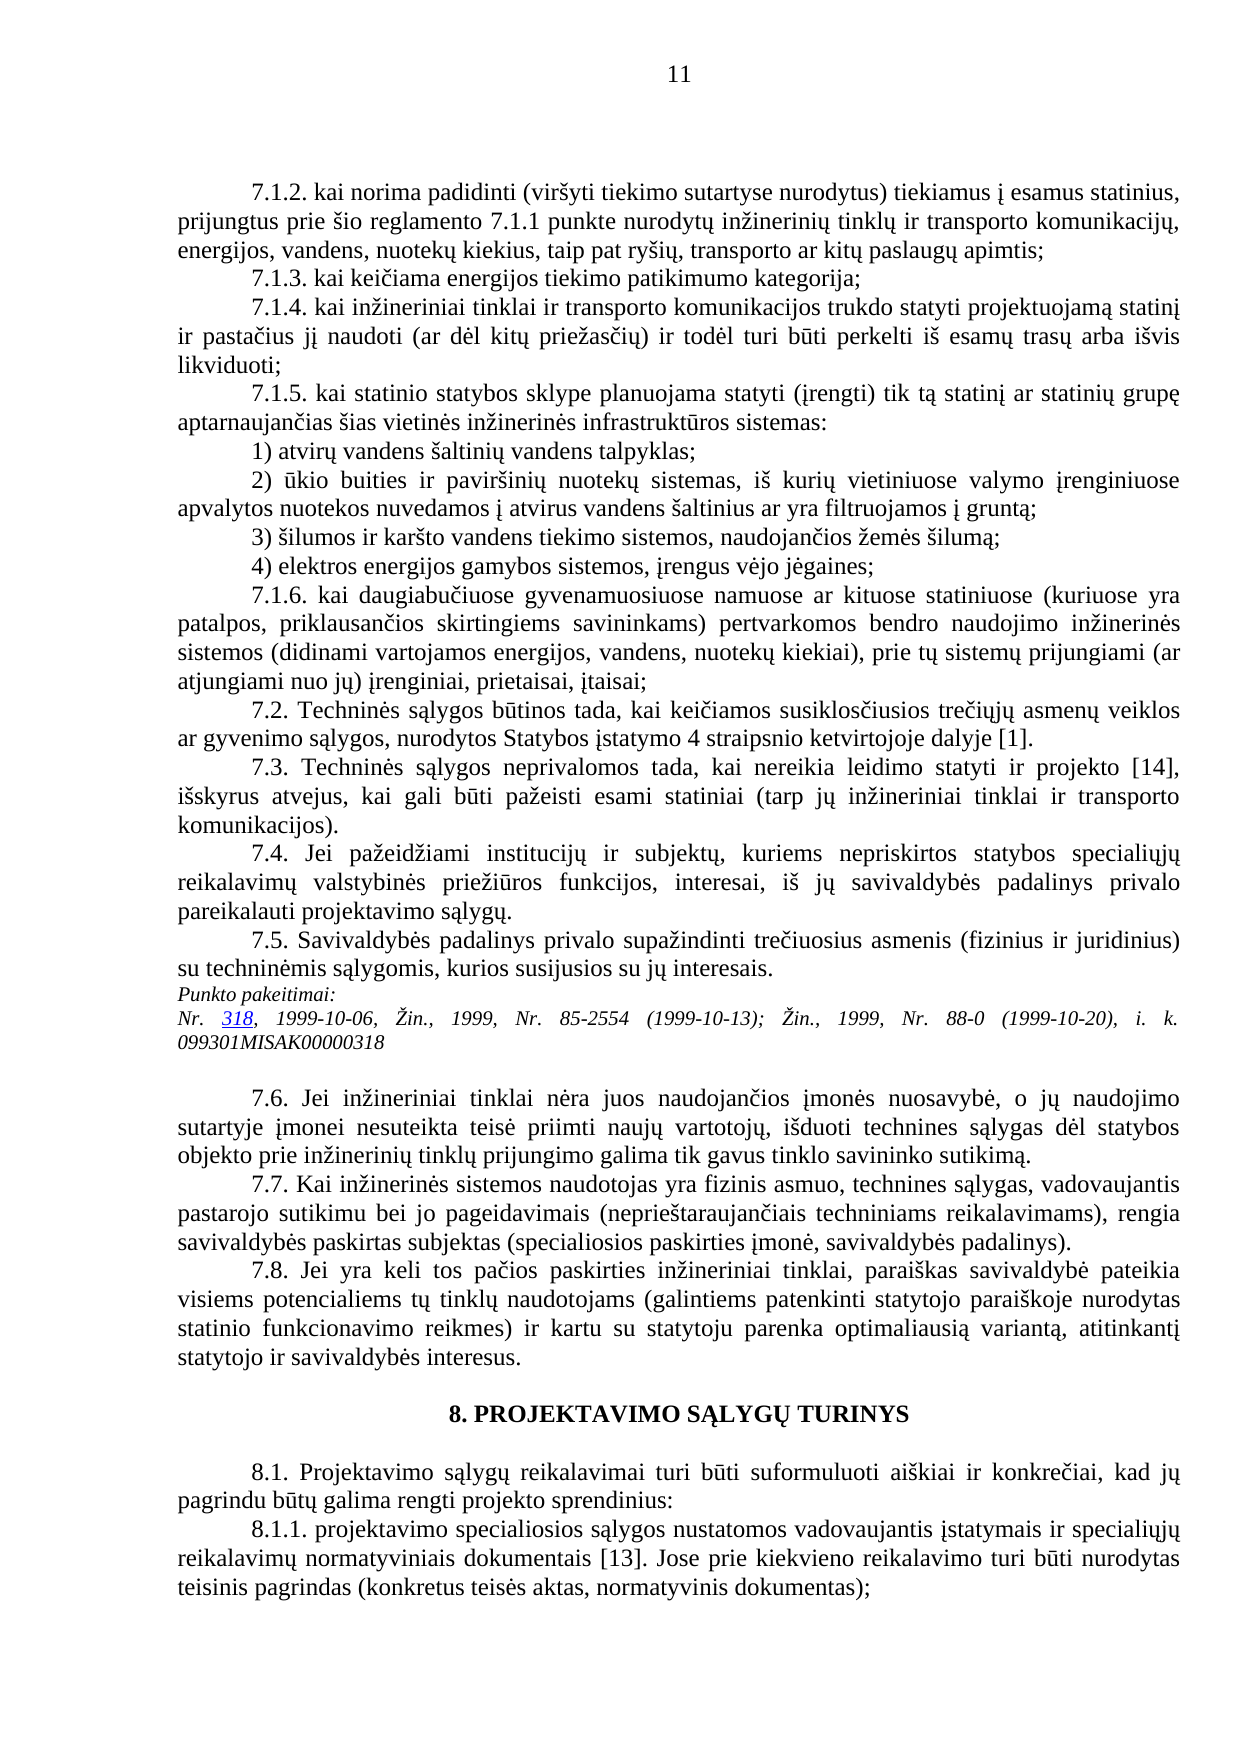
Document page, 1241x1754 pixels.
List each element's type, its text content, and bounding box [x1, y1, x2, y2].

text 7.8. Jei yra keli tos pačios paskirties inžineriniai tinklai, paraiškas savivaldybė pateikia visiems potencialiems tų tinklų naudotojams (galintiems patenkinti statytojo paraiškoje nurodytas statinio funkcionavimo reikmes) ir kartu su statytoju parenka optimaliausią variantą, atitinkantį statytojo ir savivaldybės interesus. [177, 1256, 1181, 1371]
text 7.3. Techninės sąlygos neprivalomos tada, kai nereikia leidimo statyti ir projekto [14], išskyrus atvejus, kai gali būti pažeisti esami statiniai (tarp jų inžineriniai tinklai ir transporto komunikacijos). [177, 752, 1181, 838]
text 8. PROJEKTAVIMO SĄLYGŲ TURINYS [177, 1399, 1181, 1428]
text 7.1.3. kai keičiama energijos tiekimo patikimumo kategorija; [177, 263, 1181, 292]
text 7.7. Kai inžinerinės sistemos naudotojas yra fizinis asmuo, technines sąlygas, vadovaujantis pastarojo sutikimu bei jo pageidavimais (neprieštaraujančiais techniniams reikalavimams), rengia savivaldybės paskirtas subjektas (specialiosios paskirties įmonė, savivaldybės padalinys). [177, 1169, 1181, 1256]
text 1) atvirų vandens šaltinių vandens talpyklas; [177, 436, 1181, 465]
text Nr. 318, 1999-10-06, Žin., 1999, Nr. 85-2554 (1999-10-13); Žin., 1999, Nr. 88-0 (1999-10-20), i. k. 099301MISAK00000318 [177, 1006, 1181, 1054]
text 7.2. Techninės sąlygos būtinos tada, kai keičiamos susiklosčiusios trečiųjų asmenų veiklos ar gyvenimo sąlygos, nurodytos Statybos įstatymo 4 straipsnio ketvirtojoje dalyje [1]. [177, 695, 1181, 752]
text 8.1. Projektavimo sąlygų reikalavimai turi būti suformuluoti aiškiai ir konkrečiai, kad jų pagrindu būtų galima rengti projekto sprendinius: [177, 1457, 1181, 1514]
text 4) elektros energijos gamybos sistemos, įrengus vėjo jėgaines; [177, 551, 1181, 580]
text 7.1.6. kai daugiabučiuose gyvenamuosiuose namuose ar kituose statiniuose (kuriuose yra patalpos, priklausančios skirtingiems savininkams) pertvarkomos bendro naudojimo inžinerinės sistemos (didinami vartojamos energijos, vandens, nuotekų kiekiai), prie tų sistemų prijungiami (ar atjungiami nuo jų) įrenginiai, prietaisai, įtaisai; [177, 580, 1181, 695]
text 3) šilumos ir karšto vandens tiekimo sistemos, naudojančios žemės šilumą; [177, 522, 1181, 551]
text 7.1.2. kai norima padidinti (viršyti tiekimo sutartyse nurodytus) tiekiamus į esamus statinius, prijungtus prie šio reglamento 7.1.1 punkte nurodytų inžinerinių tinklų ir transporto komunikacijų, energijos, vandens, nuotekų kiekius, taip pat ryšių, transporto ar kitų paslaugų apimtis; [177, 177, 1181, 263]
text Punkto pakeitimai: [177, 982, 1181, 1006]
text 8.1.1. projektavimo specialiosios sąlygos nustatomos vadovaujantis įstatymais ir specialiųjų reikalavimų normatyviniais dokumentais [13]. Jose prie kiekvieno reikalavimo turi būti nurodytas teisinis pagrindas (konkretus teisės aktas, normatyvinis dokumentas); [177, 1514, 1181, 1601]
text 7.4. Jei pažeidžiami institucijų ir subjektų, kuriems nepriskirtos statybos specialiųjų reikalavimų valstybinės priežiūros funkcijos, interesai, iš jų savivaldybės padalinys privalo pareikalauti projektavimo sąlygų. [177, 838, 1181, 925]
text 7.1.4. kai inžineriniai tinklai ir transporto komunikacijos trukdo statyti projektuojamą statinį ir pastačius jį naudoti (ar dėl kitų priežasčių) ir todėl turi būti perkelti iš esamų trasų arba išvis likviduoti; [177, 292, 1181, 378]
text 2) ūkio buities ir paviršinių nuotekų sistemas, iš kurių vietiniuose valymo įrenginiuose apvalytos nuotekos nuvedamos į atvirus vandens šaltinius ar yra filtruojamos į gruntą; [177, 465, 1181, 522]
text 7.5. Savivaldybės padalinys privalo supažindinti trečiuosius asmenis (fizinius ir juridinius) su techninėmis sąlygomis, kurios susijusios su jų interesais. [177, 925, 1181, 982]
text 7.1.5. kai statinio statybos sklype planuojama statyti (įrengti) tik tą statinį ar statinių grupę aptarnaujančias šias vietinės inžinerinės infrastruktūros sistemas: [177, 378, 1181, 436]
text 7.6. Jei inžineriniai tinklai nėra juos naudojančios įmonės nuosavybė, o jų naudojimo sutartyje įmonei nesuteikta teisė priimti naujų vartotojų, išduoti technines sąlygas dėl statybos objekto prie inžinerinių tinklų prijungimo galima tik gavus tinklo savininko sutikimą. [177, 1083, 1181, 1169]
